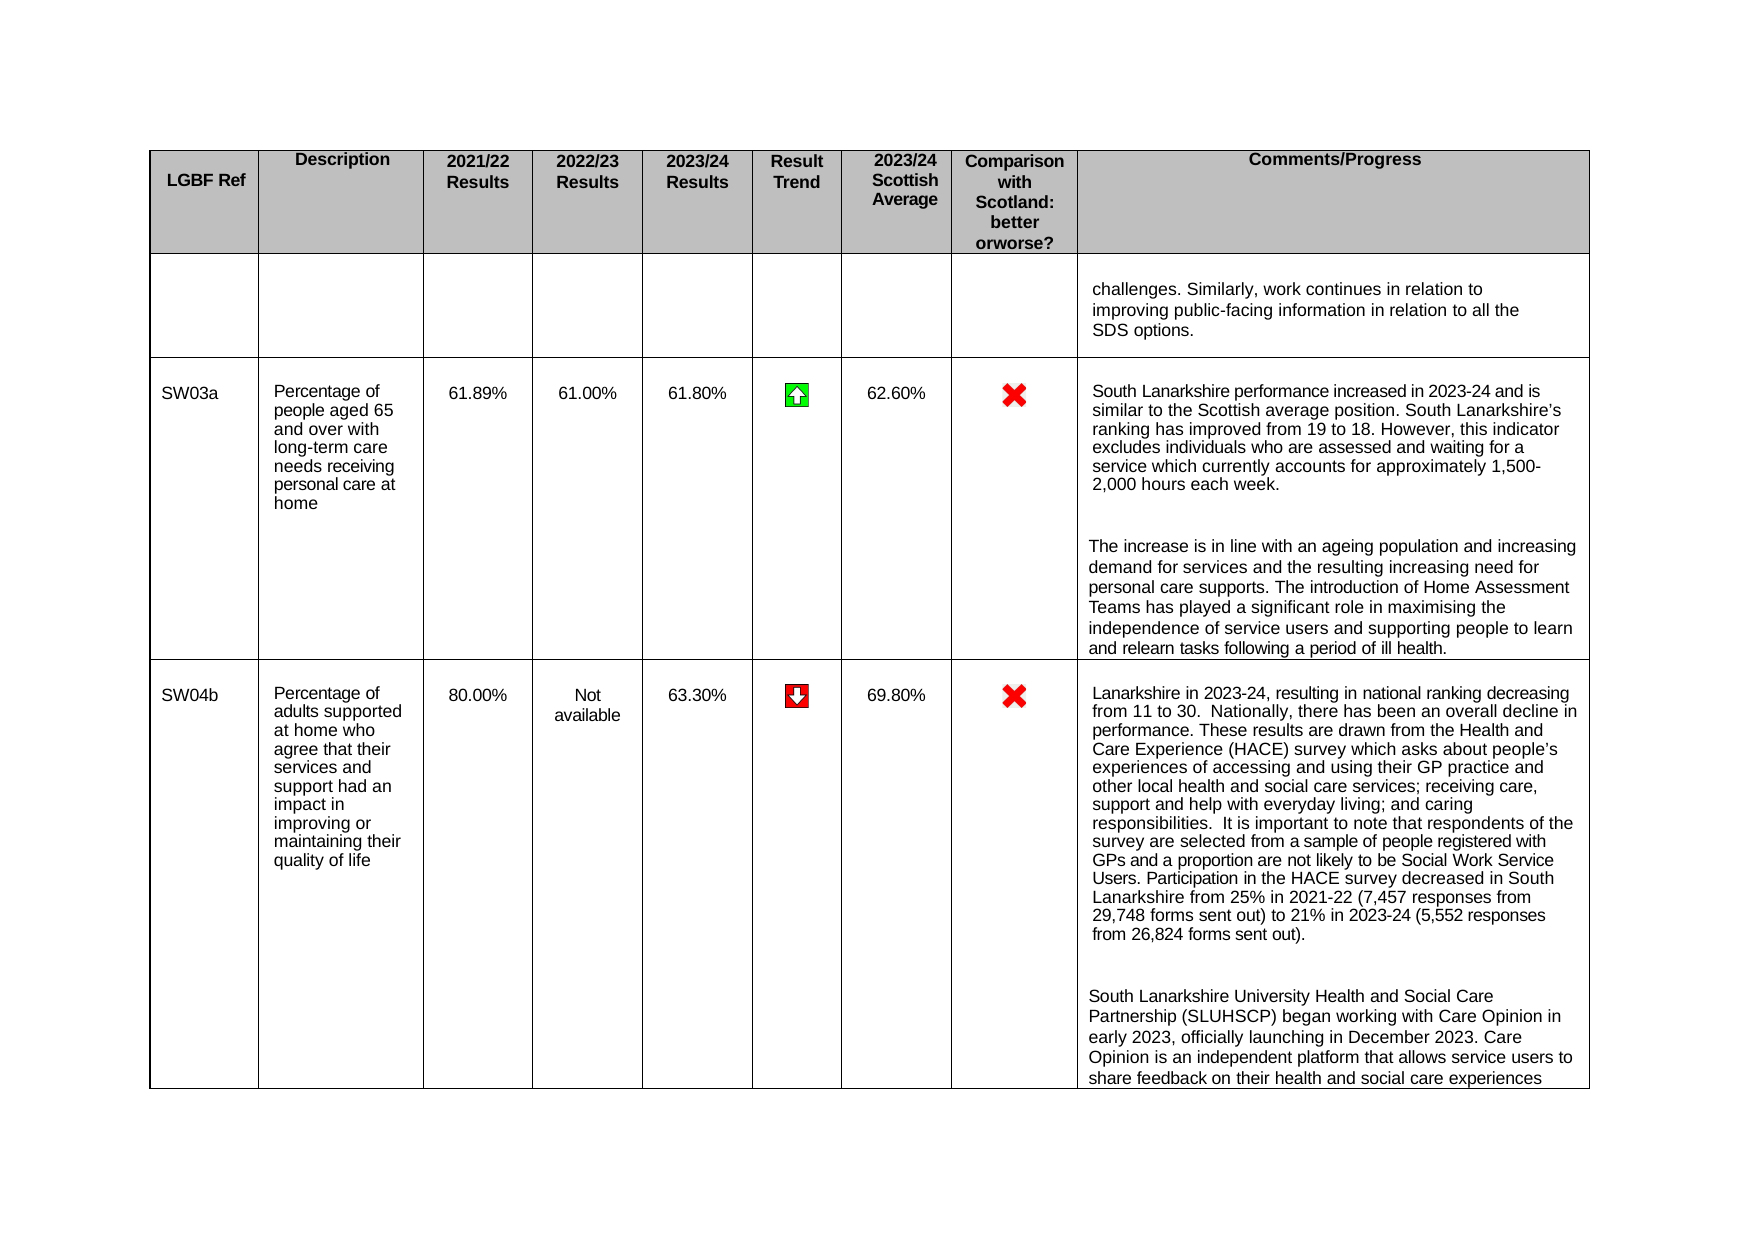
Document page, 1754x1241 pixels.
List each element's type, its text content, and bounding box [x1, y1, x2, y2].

table_cell [643, 254, 752, 357]
table_cell [151, 254, 258, 357]
table_cell 80.00% [424, 660, 532, 1088]
table_cell SW04b [151, 660, 258, 1088]
table_header 2023/24 Scottish Average [842, 151, 951, 253]
table_header Description [259, 151, 423, 253]
table_cell Not available [533, 660, 642, 1088]
table_cell 63.30% [643, 660, 752, 1088]
table_cell [952, 254, 1077, 357]
table_cell [952, 660, 1077, 1088]
table_cell 69.80% [842, 660, 951, 1088]
table_cell 61.80% [643, 358, 752, 658]
table_cell 62.60% [842, 358, 951, 658]
table_header 2023/24 Results [643, 151, 752, 253]
table_cell Percentage of adults supported at home who agree that their services and support had an impact in improving or maintaining their quality of life [259, 660, 423, 1088]
table_cell [533, 254, 642, 357]
table_header Result Trend [753, 151, 841, 253]
table_cell Percentage of people aged 65 and over with long-term care needs receiving personal care at home [259, 358, 423, 658]
table_cell [753, 358, 841, 658]
table_cell SW03a [151, 358, 258, 658]
table_header LGBF Ref [151, 151, 258, 253]
table_cell South Lanarkshire performance increased in 2023-24 and is similar to the Scottish average position. South Lanarkshire’s ranking has improved from 19 to 18. However, this indicator excludes individuals who are assessed and waiting for a service which currently accounts for approximately 1,500-2,000 hours each week. The increase is in line with an ageing population and increasing demand for services and the resulting increasing need for personal care supports. The introduction of Home Assessment Teams has played a significant role in maximising the independence of service users and supporting people to learn and relearn tasks following a period of ill health. [1078, 358, 1589, 658]
table_cell challenges. Similarly, work continues in relation to improving public-facing information in relation to all the SDS options. [1078, 254, 1589, 357]
table_cell 61.89% [424, 358, 532, 658]
table_cell Lanarkshire in 2023-24, resulting in national ranking decreasing from 11 to 30. Nationally, there has been an overall decline in performance. These results are drawn from the Health and Care Experience (HACE) survey which asks about people’s experiences of accessing and using their GP practice and other local health and social care services; receiving care, support and help with everyday living; and caring responsibilities. It is important to note that respondents of the survey are selected from a sample of people registered with GPs and a proportion are not likely to be Social Work Service Users. Participation in the HACE survey decreased in South Lanarkshire from 25% in 2021-22 (7,457 responses from 29,748 forms sent out) to 21% in 2023-24 (5,552 responses from 26,824 forms sent out). South Lanarkshire University Health and Social Care Partnership (SLUHSCP) began working with Care Opinion in early 2023, officially launching in December 2023. Care Opinion is an independent platform that allows service users to share feedback on their health and social care experiences [1078, 660, 1589, 1088]
table_header Comments/Progress [1078, 151, 1589, 253]
table_cell [424, 254, 532, 357]
table_cell [753, 660, 841, 1088]
table_cell [753, 254, 841, 357]
table_cell [842, 254, 951, 357]
table_header Comparison with Scotland: better orworse? [952, 151, 1077, 253]
table_cell [952, 358, 1077, 658]
table_cell 61.00% [533, 358, 642, 658]
table_cell [259, 254, 423, 357]
table_header 2021/22 Results [424, 151, 532, 253]
table_header 2022/23 Results [533, 151, 642, 253]
